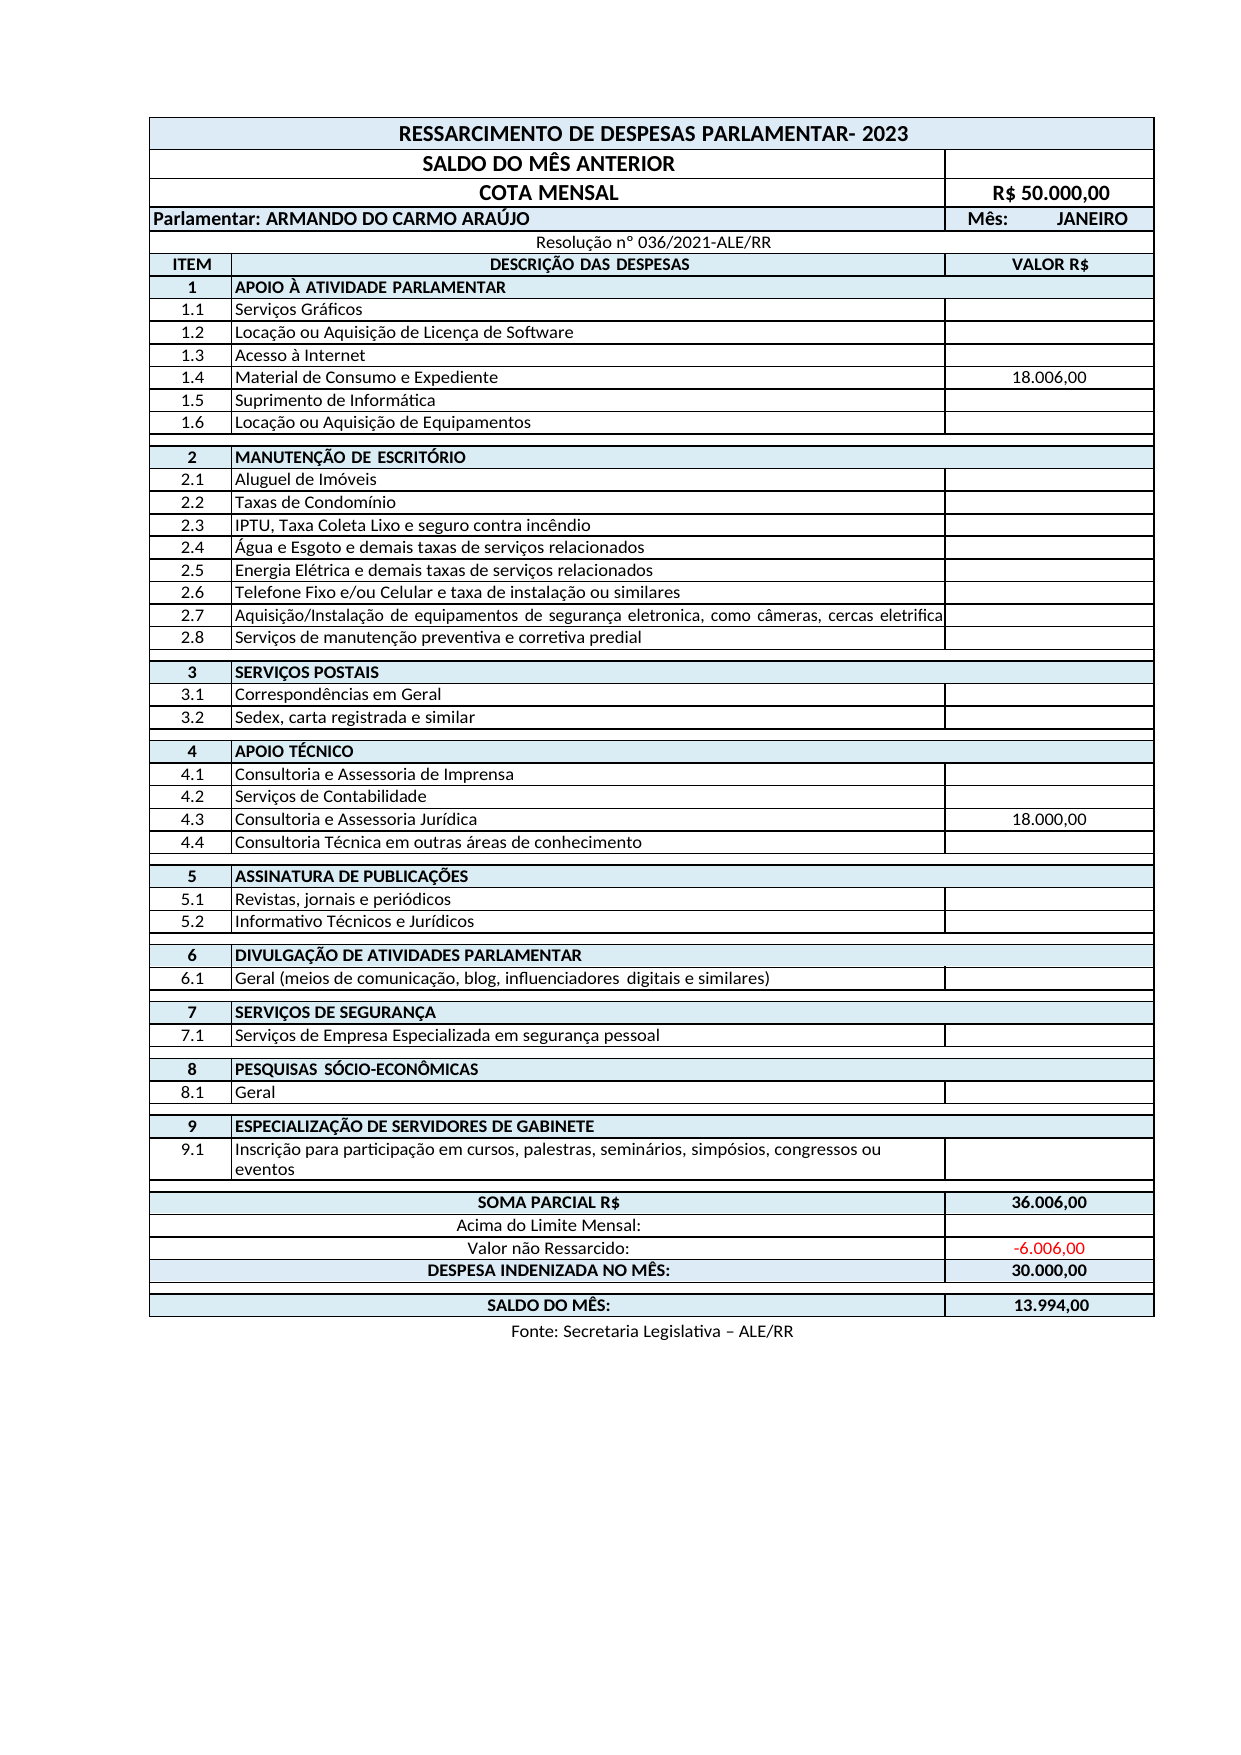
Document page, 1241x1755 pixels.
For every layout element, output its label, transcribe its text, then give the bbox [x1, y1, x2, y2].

table_cell [946, 786, 1153, 807]
table_cell SALDO DO MÊS ANTERIOR [150, 150, 944, 177]
table_cell 7.1 [150, 1025, 231, 1046]
table_cell 2.3 [150, 515, 231, 535]
table_cell [150, 435, 1153, 445]
table_cell Locação ou Aquisição de Licença de Software [232, 322, 944, 343]
table_cell [946, 1025, 1153, 1046]
table_cell [946, 1139, 1153, 1179]
table_cell 4.2 [150, 786, 231, 807]
table_cell 2.8 [150, 627, 231, 648]
table_cell Geral (meios de comunicação, blog, influenciadores digitais e similares) [232, 968, 944, 989]
text Fonte: Secretaria Legislativa – ALE/RR [510, 1320, 794, 1342]
table_cell SOMA PARCIAL R$ [150, 1193, 944, 1213]
table_cell [946, 515, 1153, 535]
table_cell Geral [232, 1082, 944, 1103]
table_cell 5 [150, 866, 231, 887]
table_cell 8 [150, 1059, 231, 1080]
table_cell [150, 991, 1153, 1001]
table_cell [946, 412, 1153, 433]
table_cell Serviços de manutenção preventiva e corretiva predial [232, 627, 944, 648]
table_cell Valor não Ressarcido: [150, 1238, 944, 1259]
table_cell Locação ou Aquisição de Equipamentos [232, 412, 944, 433]
table_cell [946, 150, 1153, 177]
table_cell 18.006,00 [946, 367, 1153, 388]
table_cell R$ 50.000,00 [946, 179, 1153, 206]
table_cell 5.2 [150, 911, 231, 932]
table_cell 3 [150, 662, 231, 683]
table_cell 1 [150, 277, 231, 298]
table_cell 1.5 [150, 390, 231, 411]
table_cell [150, 934, 1153, 944]
table_cell [946, 605, 1153, 626]
table_cell Água e Esgoto e demais taxas de serviços relacionados [232, 537, 944, 558]
table_cell 18.000,00 [946, 809, 1153, 830]
table_cell 36.006,00 [946, 1193, 1153, 1213]
table_cell 3.1 [150, 684, 231, 705]
table_cell Resolução nº 036/2021-ALE/RR [150, 232, 1153, 252]
table_cell [946, 1082, 1153, 1103]
table_cell 30.000,00 [946, 1260, 1153, 1281]
table_cell 2.7 [150, 605, 231, 626]
table_cell 4 [150, 741, 231, 762]
table_cell 1.1 [150, 299, 231, 320]
table_cell 8.1 [150, 1082, 231, 1103]
table_cell [946, 1215, 1153, 1236]
table_cell Serviços Gráficos [232, 299, 944, 320]
table_cell 3.2 [150, 707, 231, 728]
table_cell 4.4 [150, 832, 231, 853]
table_cell VALOR R$ [946, 254, 1153, 275]
table_cell 6 [150, 945, 231, 966]
table_cell 2.6 [150, 582, 231, 603]
table_cell DESPESA INDENIZADA NO MÊS: [150, 1260, 944, 1281]
table_cell 1.3 [150, 345, 231, 366]
table_cell DIVULGAÇÃO DE ATIVIDADES PARLAMENTAR [232, 945, 1153, 966]
table_cell Acesso à Internet [232, 345, 944, 366]
table_cell Correspondências em Geral [232, 684, 944, 705]
table_cell [946, 888, 1153, 909]
table_cell 1.4 [150, 367, 231, 388]
table_cell Aquisição/Instalação de equipamentos de segurança eletronica, como câmeras, cercas eletrifica [232, 605, 944, 626]
table_cell Acima do Limite Mensal: [150, 1215, 944, 1236]
table_cell Informativo Técnicos e Jurídicos [232, 911, 944, 932]
table_cell 6.1 [150, 968, 231, 989]
table_cell 2.4 [150, 537, 231, 558]
table_cell [946, 764, 1153, 785]
table_cell ESPECIALIZAÇÃO DE SERVIDORES DE GABINETE [232, 1116, 1153, 1137]
table_cell Suprimento de Informática [232, 390, 944, 411]
table_cell [150, 1047, 1153, 1057]
table_cell [150, 854, 1153, 864]
table_cell 2 [150, 447, 231, 468]
table_cell Consultoria e Assessoria Jurídica [232, 809, 944, 830]
table_cell PESQUISAS SÓCIO-ECONÔMICAS [232, 1059, 1153, 1080]
table_cell Mês: JANEIRO [946, 208, 1153, 230]
table_cell [946, 968, 1153, 989]
table_cell Material de Consumo e Expediente [232, 367, 944, 388]
table_cell Consultoria e Assessoria de Imprensa [232, 764, 944, 785]
table_cell DESCRIÇÃO DAS DESPESAS [232, 254, 944, 275]
table_cell 2.5 [150, 560, 231, 581]
table_cell [946, 684, 1153, 705]
table_cell [946, 390, 1153, 411]
table_cell APOIO À ATIVIDADE PARLAMENTAR [232, 277, 1153, 298]
table_cell [150, 1283, 1153, 1293]
table_cell 7 [150, 1002, 231, 1023]
table_cell Consultoria Técnica em outras áreas de conhecimento [232, 832, 944, 853]
table_cell Telefone Fixo e/ou Celular e taxa de instalação ou similares [232, 582, 944, 603]
table_cell [946, 469, 1153, 490]
table_cell [946, 911, 1153, 932]
table_cell ITEM [150, 254, 231, 275]
table_cell MANUTENÇÃO DE ESCRITÓRIO [232, 447, 1153, 468]
table_cell [946, 299, 1153, 320]
table_cell SERVIÇOS DE SEGURANÇA [232, 1002, 1153, 1023]
table_cell 13.994,00 [946, 1295, 1153, 1316]
table_cell [946, 832, 1153, 853]
table_cell [946, 582, 1153, 603]
table_cell [150, 650, 1153, 660]
table_cell 4.3 [150, 809, 231, 830]
table_cell [946, 707, 1153, 728]
table_cell Inscrição para participação em cursos, palestras, seminários, simpósios, congressos ou eventos [232, 1139, 944, 1179]
table_cell Parlamentar: ARMANDO DO CARMO ARAÚJO [150, 208, 944, 230]
table_cell -6.006,00 [946, 1238, 1153, 1259]
table_cell 2.1 [150, 469, 231, 490]
table_cell [150, 1104, 1153, 1114]
table_cell 5.1 [150, 888, 231, 909]
table_cell [150, 730, 1153, 739]
table_cell Sedex, carta registrada e similar [232, 707, 944, 728]
table_cell Taxas de Condomínio [232, 492, 944, 513]
table_cell SERVIÇOS POSTAIS [232, 662, 1153, 683]
table_cell [946, 345, 1153, 366]
table_cell [150, 1181, 1153, 1191]
table_cell 9 [150, 1116, 231, 1137]
table_cell [946, 492, 1153, 513]
table_cell APOIO TÉCNICO [232, 741, 1153, 762]
table_cell 4.1 [150, 764, 231, 785]
table_cell 1.2 [150, 322, 231, 343]
table_cell 9.1 [150, 1139, 231, 1179]
table_cell [946, 537, 1153, 558]
table_cell COTA MENSAL [150, 179, 944, 206]
table_cell [946, 560, 1153, 581]
table_cell [946, 627, 1153, 648]
table_cell Serviços de Empresa Especializada em segurança pessoal [232, 1025, 944, 1046]
table_cell Aluguel de Imóveis [232, 469, 944, 490]
table_cell ASSINATURA DE PUBLICAÇÕES [232, 866, 1153, 887]
table_cell Energia Elétrica e demais taxas de serviços relacionados [232, 560, 944, 581]
table_header RESSARCIMENTO DE DESPESAS PARLAMENTAR- 2023 [150, 118, 1153, 149]
table_cell 1.6 [150, 412, 231, 433]
table_cell SALDO DO MÊS: [150, 1295, 944, 1316]
table_cell [946, 322, 1153, 343]
table_cell Serviços de Contabilidade [232, 786, 944, 807]
table_cell IPTU, Taxa Coleta Lixo e seguro contra incêndio [232, 515, 944, 535]
table_cell 2.2 [150, 492, 231, 513]
table_cell Revistas, jornais e periódicos [232, 888, 944, 909]
